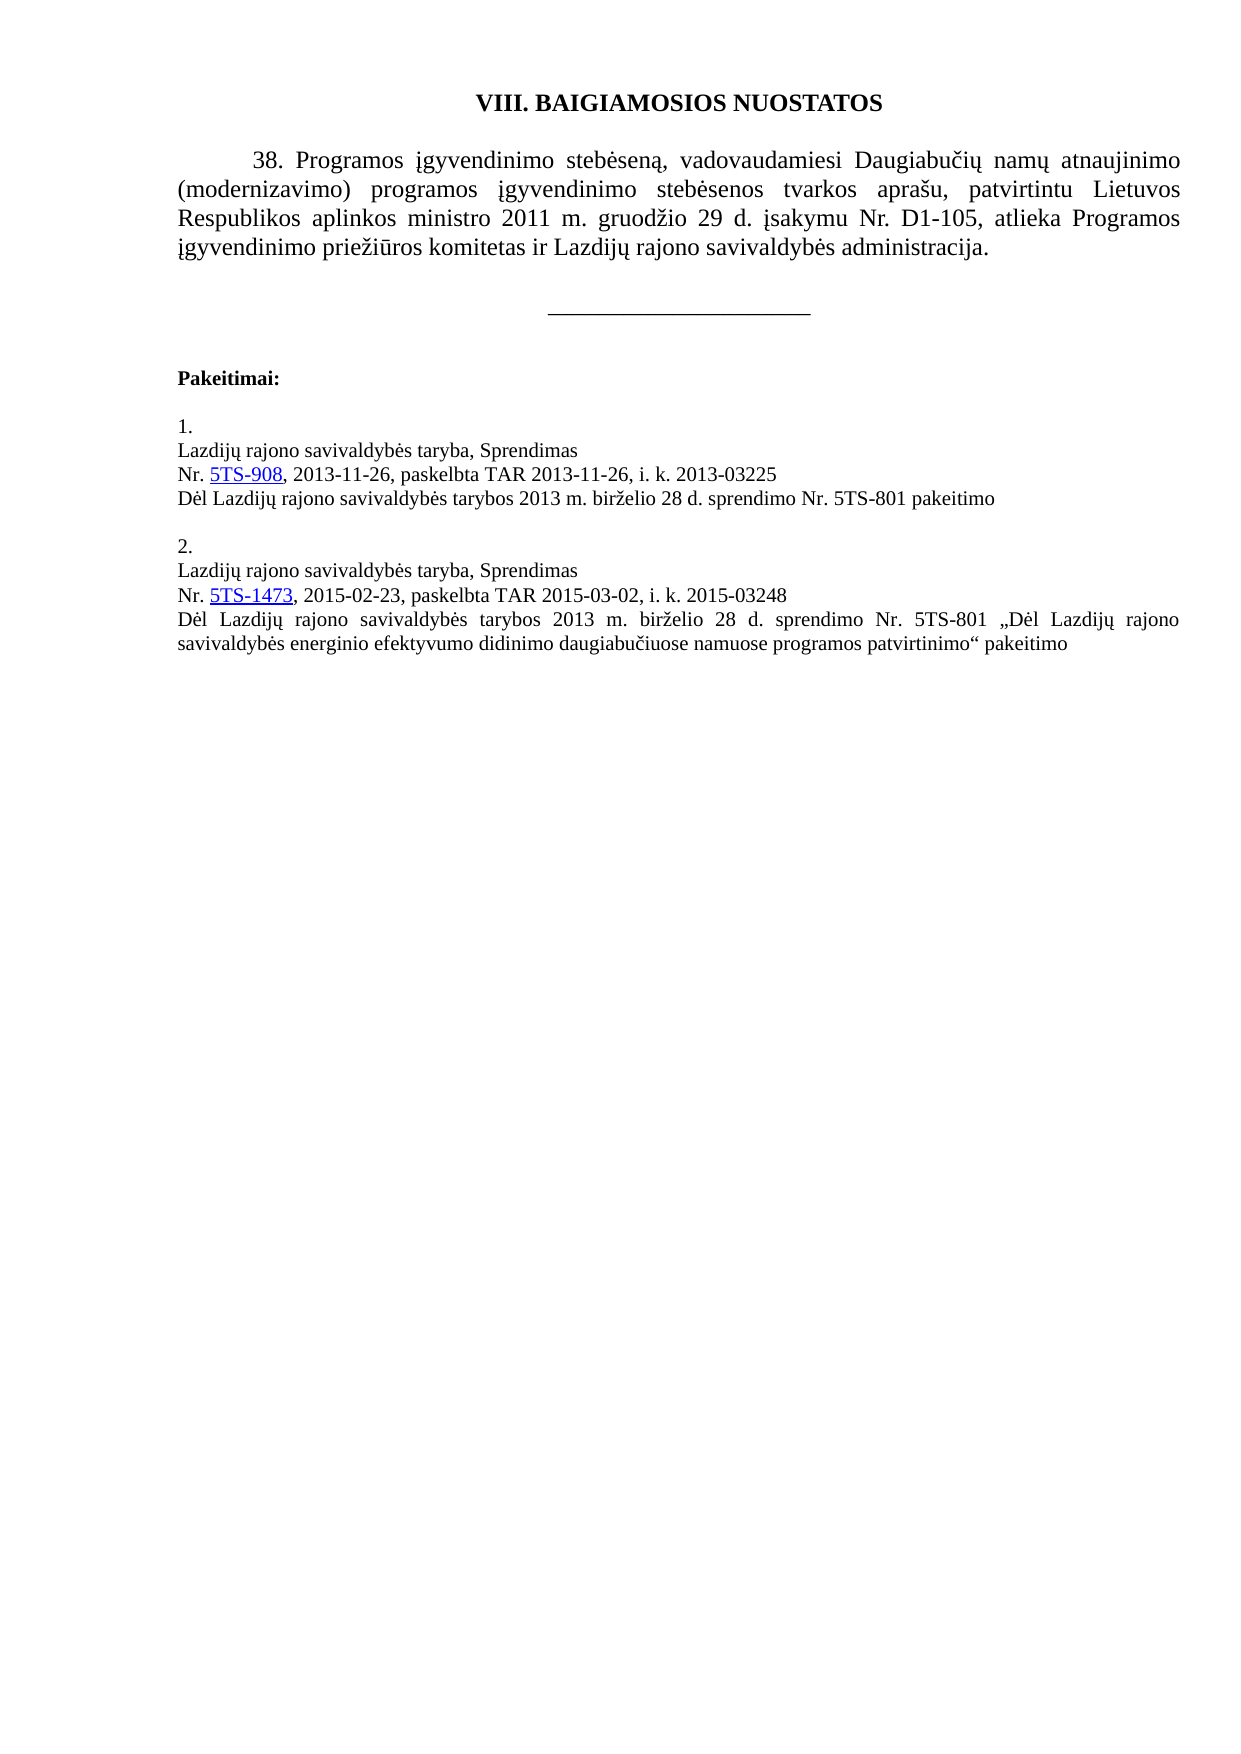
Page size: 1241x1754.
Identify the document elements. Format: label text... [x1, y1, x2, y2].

text Nr. 5TS-1473, 2015-02-23, paskelbta TAR 2015-03-02, i. k. 2015-03248 [177, 582, 1181, 607]
text VIII. BAIGIAMOSIOS NUOSTATOS [177, 88, 1181, 117]
text Lazdijų rajono savivaldybės taryba, Sprendimas [177, 558, 1181, 582]
text Lazdijų rajono savivaldybės taryba, Sprendimas [177, 438, 1181, 462]
text _____________________ [177, 289, 1181, 318]
text 38. Programos įgyvendinimo stebėseną, vadovaudamiesi Daugiabučių namų atnaujinimo (modernizavimo) programos įgyvendinimo stebėsenos tvarkos aprašu, patvirtintu Lietuvos Respublikos aplinkos ministro 2011 m. gruodžio 29 d. įsakymu Nr. D1-105, atlieka Programos įgyvendinimo priežiūros komitetas ir Lazdijų rajono savivaldybės administracija. [177, 145, 1181, 260]
text Pakeitimai: [177, 366, 1181, 390]
text Dėl Lazdijų rajono savivaldybės tarybos 2013 m. birželio 28 d. sprendimo Nr. 5TS-801 „Dėl Lazdijų rajono savivaldybės energinio efektyvumo didinimo daugiabučiuose namuose programos patvirtinimo“ pakeitimo [177, 607, 1181, 655]
text Nr. 5TS-908, 2013-11-26, paskelbta TAR 2013-11-26, i. k. 2013-03225 [177, 462, 1181, 486]
text 1. [177, 414, 1181, 438]
text Dėl Lazdijų rajono savivaldybės tarybos 2013 m. birželio 28 d. sprendimo Nr. 5TS-801 pakeitimo [177, 486, 1181, 510]
text 2. [177, 534, 1181, 558]
